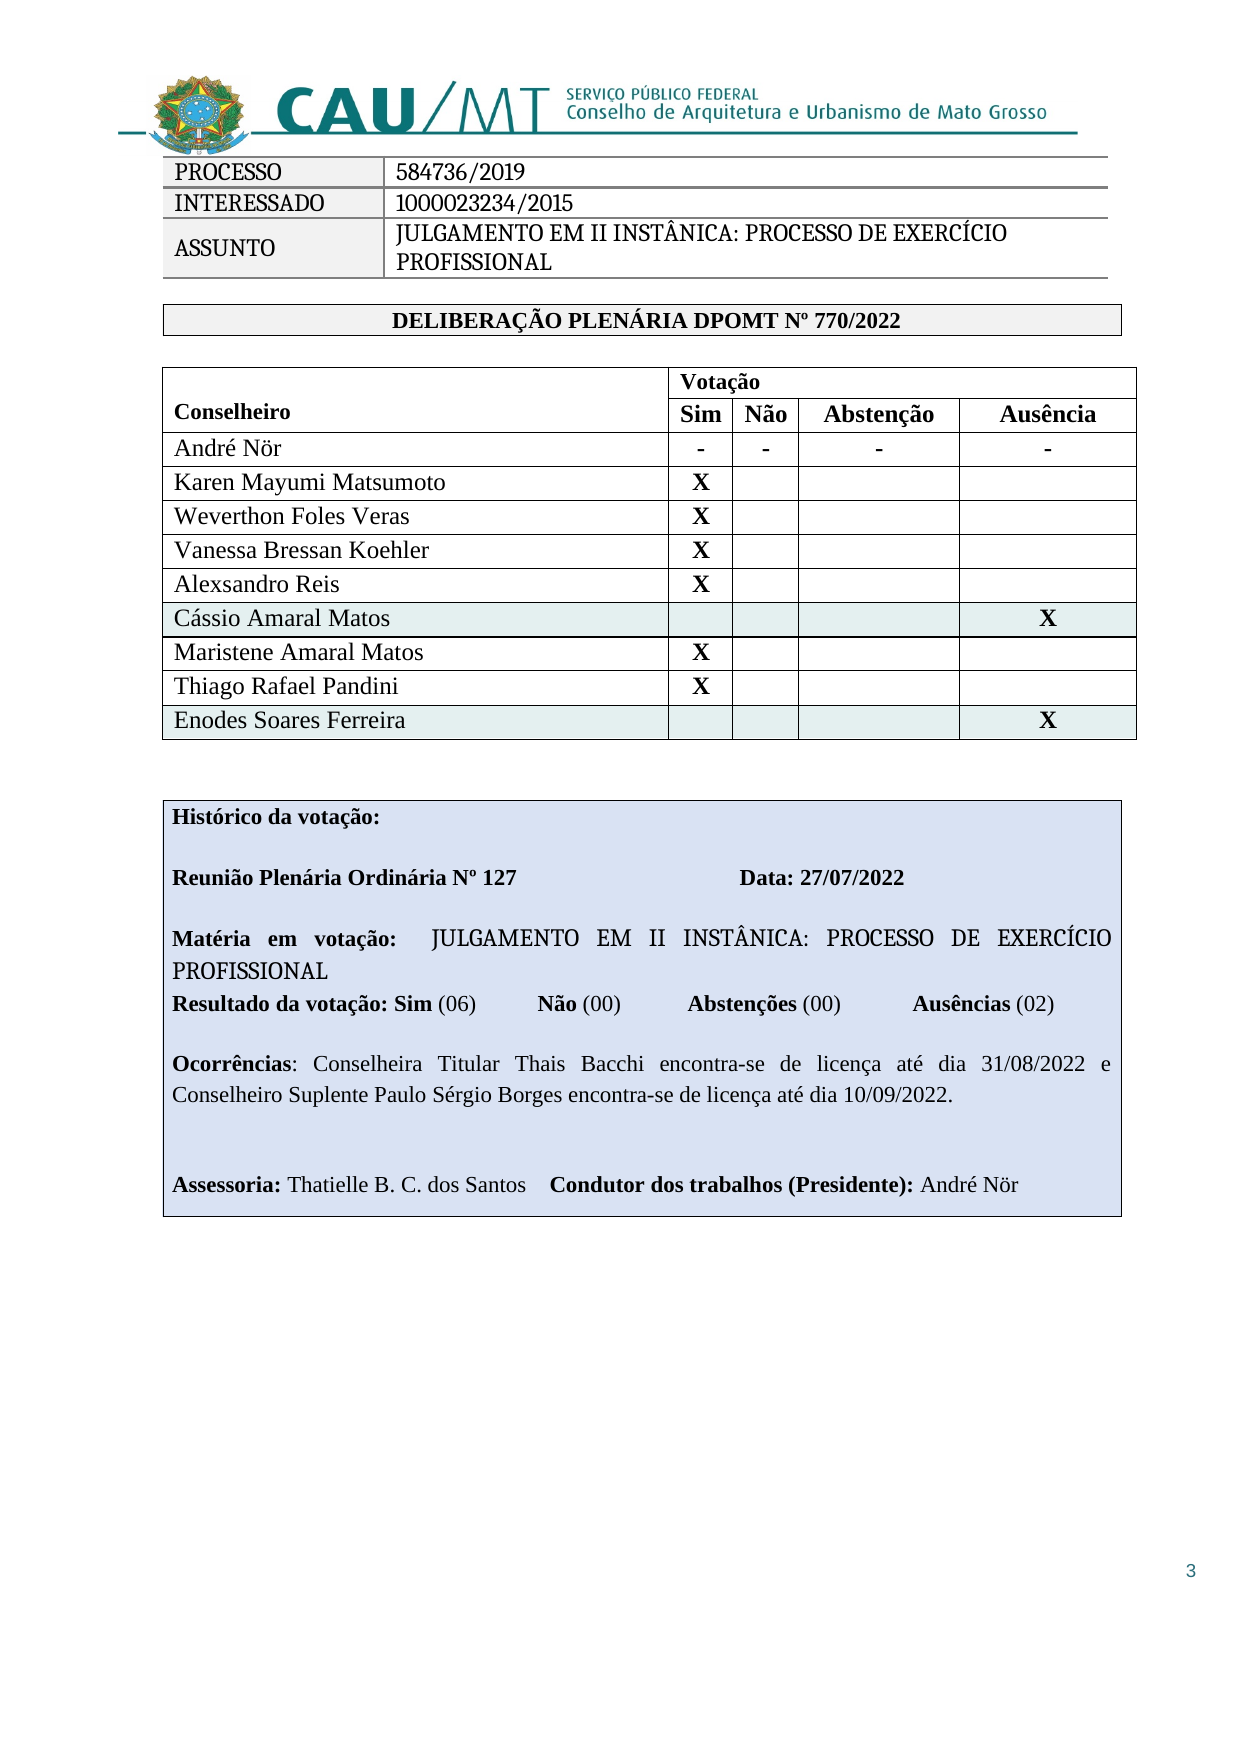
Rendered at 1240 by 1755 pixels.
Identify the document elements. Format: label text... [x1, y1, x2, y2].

table_cell X [669, 467, 732, 500]
table_cell [733, 501, 798, 534]
table_cell Abstenção [799, 399, 959, 432]
table_cell X [669, 671, 732, 704]
table_cell [733, 638, 798, 670]
table_cell Thiago Rafael Pandini [163, 671, 668, 704]
table_cell Weverthon Foles Veras [163, 501, 668, 534]
table_cell Enodes Soares Ferreira [163, 706, 668, 738]
table_cell Alexsandro Reis [163, 569, 668, 602]
table_cell [960, 671, 1136, 704]
table_cell - [799, 433, 959, 466]
table_cell [799, 706, 959, 738]
text Ocorrências: Conselheira Titular Thais Bacchi encontra-se de licença até dia 31/08/2022 e Conselheiro Suplente Paulo Sérgio Borges encontra-se de licença até dia 10/09/2022. [164, 1047, 1121, 1107]
text Resultado da votação: Sim (06) Não (00) Abstenções (00) Ausências (02) [164, 987, 1121, 1016]
table_cell [960, 569, 1136, 602]
text Assessoria: Thatielle B. C. dos Santos Condutor dos trabalhos (Presidente): André Nör [164, 1168, 1121, 1216]
table_header Conselheiro [163, 368, 668, 432]
table_cell [799, 501, 959, 534]
table_cell [960, 638, 1136, 670]
table_cell [960, 535, 1136, 568]
table_cell - [669, 433, 732, 466]
table_cell X [669, 501, 732, 534]
table_cell Vanessa Bressan Koehler [163, 535, 668, 568]
table_cell Cássio Amaral Matos [163, 603, 668, 636]
table_cell [733, 535, 798, 568]
table_cell [960, 501, 1136, 534]
table_cell [799, 535, 959, 568]
table_cell X [669, 638, 732, 670]
table_cell [733, 671, 798, 704]
table_cell [669, 706, 732, 738]
text Histórico da votação: [164, 801, 1121, 829]
table_cell [799, 638, 959, 670]
table_header Votação [669, 368, 1136, 398]
table_cell X [960, 603, 1136, 636]
table_cell Maristene Amaral Matos [163, 638, 668, 670]
table_cell - [960, 433, 1136, 466]
table_cell Não [733, 399, 798, 432]
table_cell [669, 603, 732, 636]
text Matéria em votação: JULGAMENTO EM II INSTÂNICA: PROCESSO DE EXERCÍCIO PROFISSIONAL [164, 921, 1121, 986]
table_cell [733, 569, 798, 602]
text Reunião Plenária Ordinária Nº 127 Data: 27/07/2022 [164, 860, 1121, 890]
table_cell [799, 467, 959, 500]
table_cell - [733, 433, 798, 466]
table_cell Karen Mayumi Matsumoto [163, 467, 668, 500]
table_cell Sim [669, 399, 732, 432]
table_cell [960, 467, 1136, 500]
table_cell André Nör [163, 433, 668, 466]
table_cell Ausência [960, 399, 1136, 432]
table_cell [733, 603, 798, 636]
table_cell X [960, 706, 1136, 738]
table_cell [799, 603, 959, 636]
table_cell X [669, 535, 732, 568]
table_cell [799, 671, 959, 704]
table_cell [733, 706, 798, 738]
table_cell X [669, 569, 732, 602]
table_cell [733, 467, 798, 500]
table_cell [799, 569, 959, 602]
